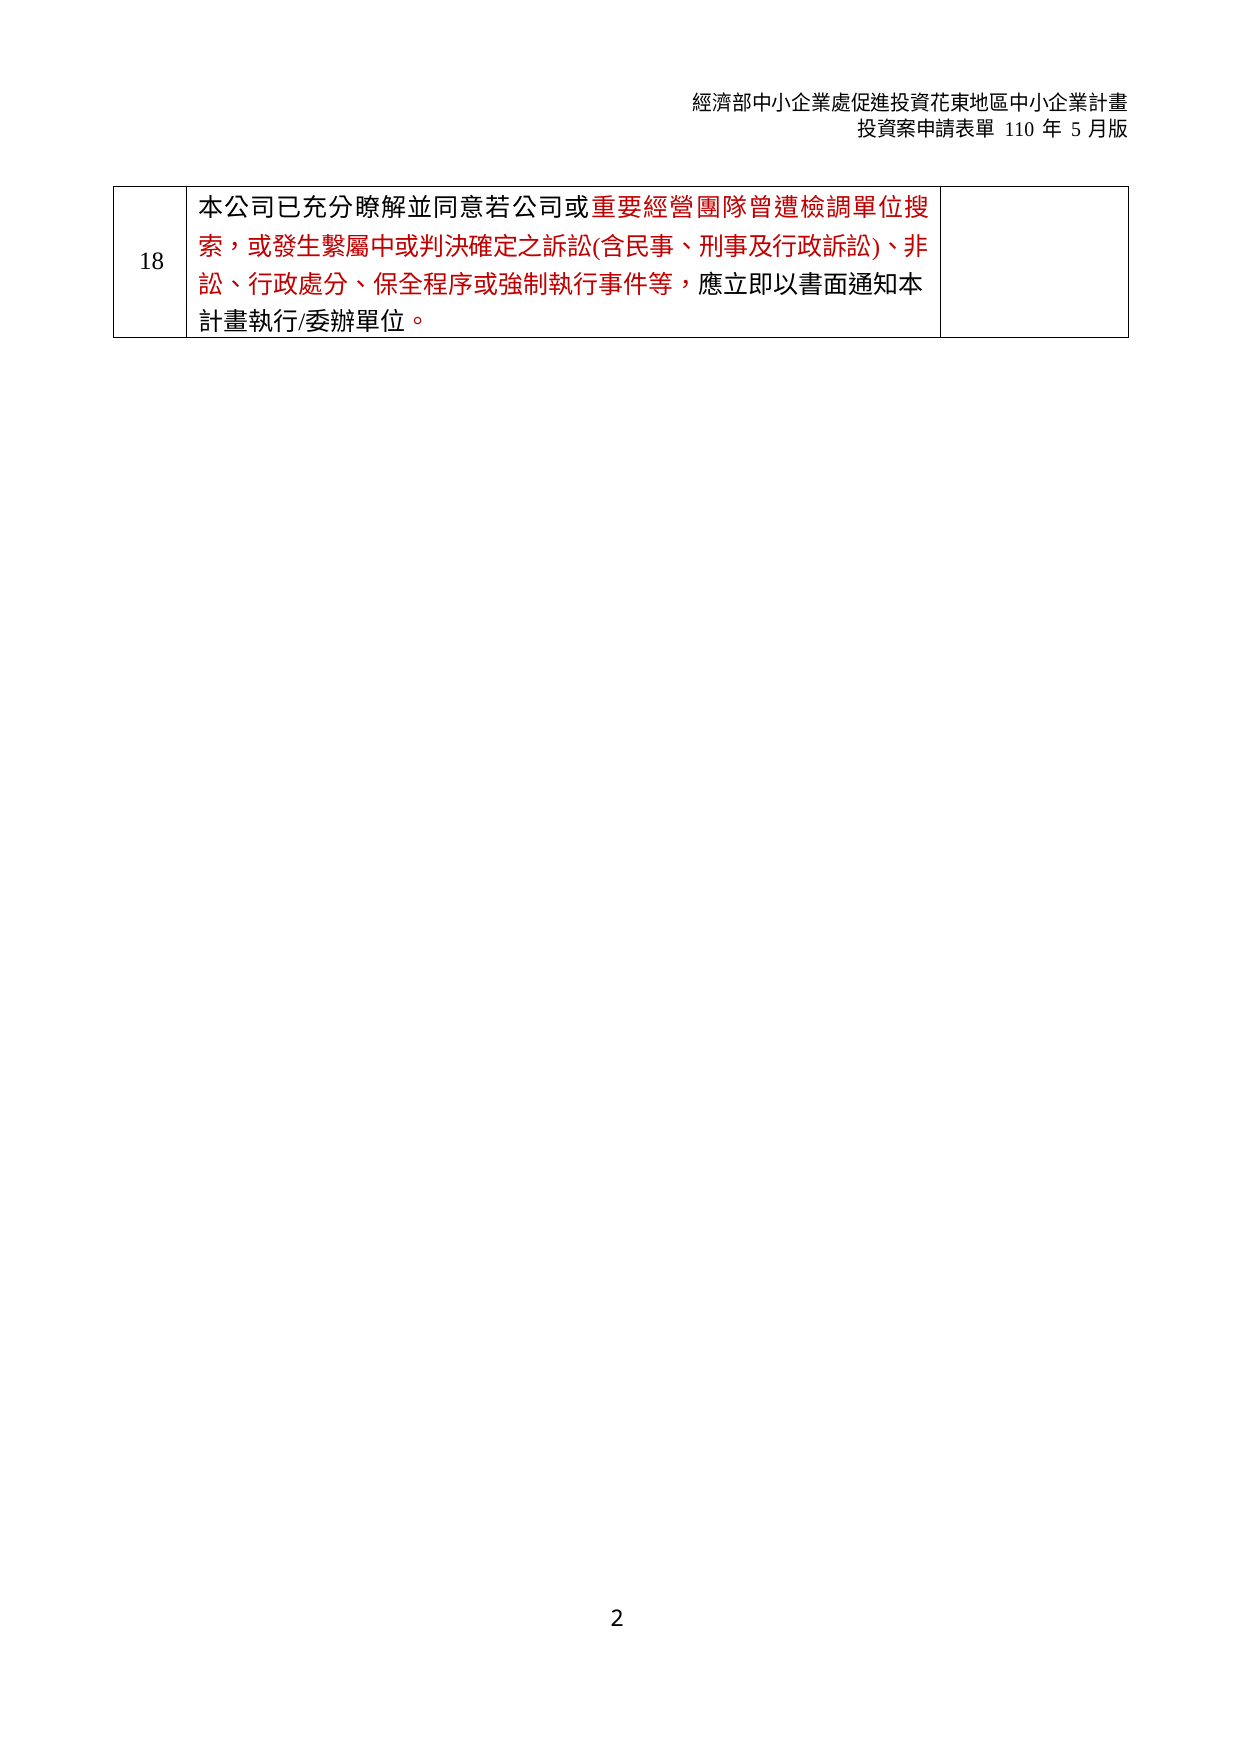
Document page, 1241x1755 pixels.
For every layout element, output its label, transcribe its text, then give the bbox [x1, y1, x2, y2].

table_cell 18 [114, 187, 186, 337]
table_cell [941, 187, 1128, 337]
table_cell 本公司已充分瞭解並同意若公司或重要經營團隊曾遭檢調單位搜索，或發生繫屬中或判決確定之訴訟(含民事、刑事及行政訴訟)、非訟、行政處分、保全程序或強制執行事件等，應立即以書面通知本 計畫執行/委辦單位。 [187, 187, 940, 337]
